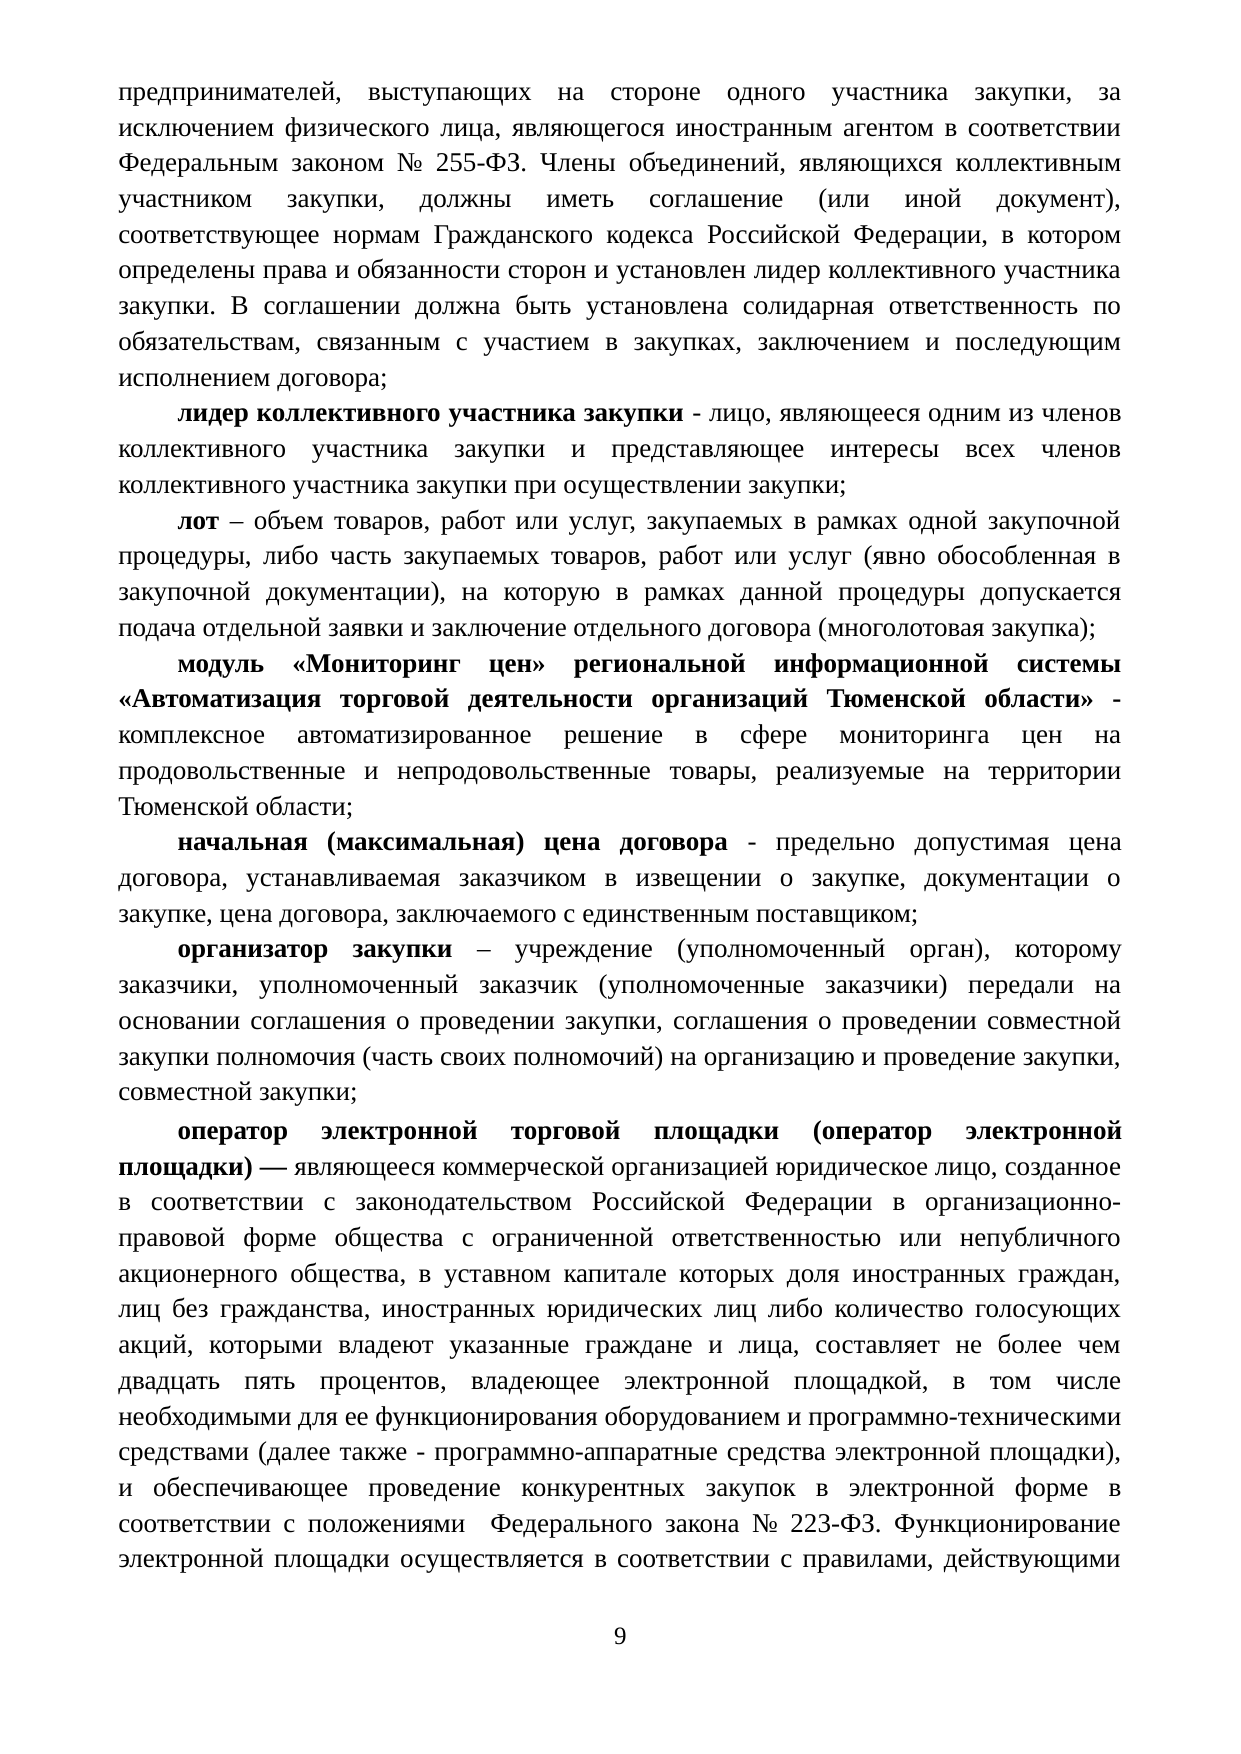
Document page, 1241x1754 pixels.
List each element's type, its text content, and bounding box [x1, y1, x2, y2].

text предпринимателей, выступающих на стороне одного участника закупки, за исключением физического лица, являющегося иностранным агентом в соответствии Федеральным законом № 255-ФЗ. Члены объединений, являющихся коллективным участником закупки, должны иметь соглашение (или иной документ), соответствующее нормам Гражданского кодекса Российской Федерации, в котором определены права и обязанности сторон и установлен лидер коллективного участника закупки. В соглашении должна быть установлена солидарная ответственность по обязательствам, связанным с участием в закупках, заключением и последующим исполнением договора; [118, 75, 1122, 392]
text модуль «Мониторинг цен» региональной информационной системы «Автоматизация торговой деятельности организаций Тюменской области» - комплексное автоматизированное решение в сфере мониторинга цен на продовольственные и непродовольственные товары, реализуемые на территории Тюменской области; [118, 647, 1122, 821]
text организатор закупки – учреждение (уполномоченный орган), которому заказчики, уполномоченный заказчик (уполномоченные заказчики) передали на основании соглашения о проведении закупки, соглашения о проведении совместной закупки полномочия (часть своих полномочий) на организацию и проведение закупки, совместной закупки; [118, 932, 1122, 1107]
text оператор электронной торговой площадки (оператор электронной площадки) — являющееся коммерческой организацией юридическое лицо, созданное в соответствии с законодательством Российской Федерации в организационно-правовой форме общества с ограниченной ответственностью или непубличного акционерного общества, в уставном капитале которых доля иностранных граждан, лиц без гражданства, иностранных юридических лиц либо количество голосующих акций, которыми владеют указанные граждане и лица, составляет не более чем двадцать пять процентов, владеющее электронной площадкой, в том числе необходимыми для ее функционирования оборудованием и программно-техническими средствами (далее также - программно-аппаратные средства электронной площадки), и обеспечивающее проведение конкурентных закупок в электронной форме в соответствии с положениями Федерального закона № 223-ФЗ. Функционирование электронной площадки осуществляется в соответствии с правилами, действующими [118, 1114, 1122, 1574]
text лот – объем товаров, работ или услуг, закупаемых в рамках одной закупочной процедуры, либо часть закупаемых товаров, работ или услуг (явно обособленная в закупочной документации), на которую в рамках данной процедуры допускается подача отдельной заявки и заключение отдельного договора (многолотовая закупка); [118, 504, 1122, 642]
text лидер коллективного участника закупки - лицо, являющееся одним из членов коллективного участника закупки и представляющее интересы всех членов коллективного участника закупки при осуществлении закупки; [118, 397, 1122, 499]
text начальная (максимальная) цена договора - предельно допустимая цена договора, устанавливаемая заказчиком в извещении о закупке, документации о закупке, цена договора, заключаемого с единственным поставщиком; [118, 825, 1122, 928]
